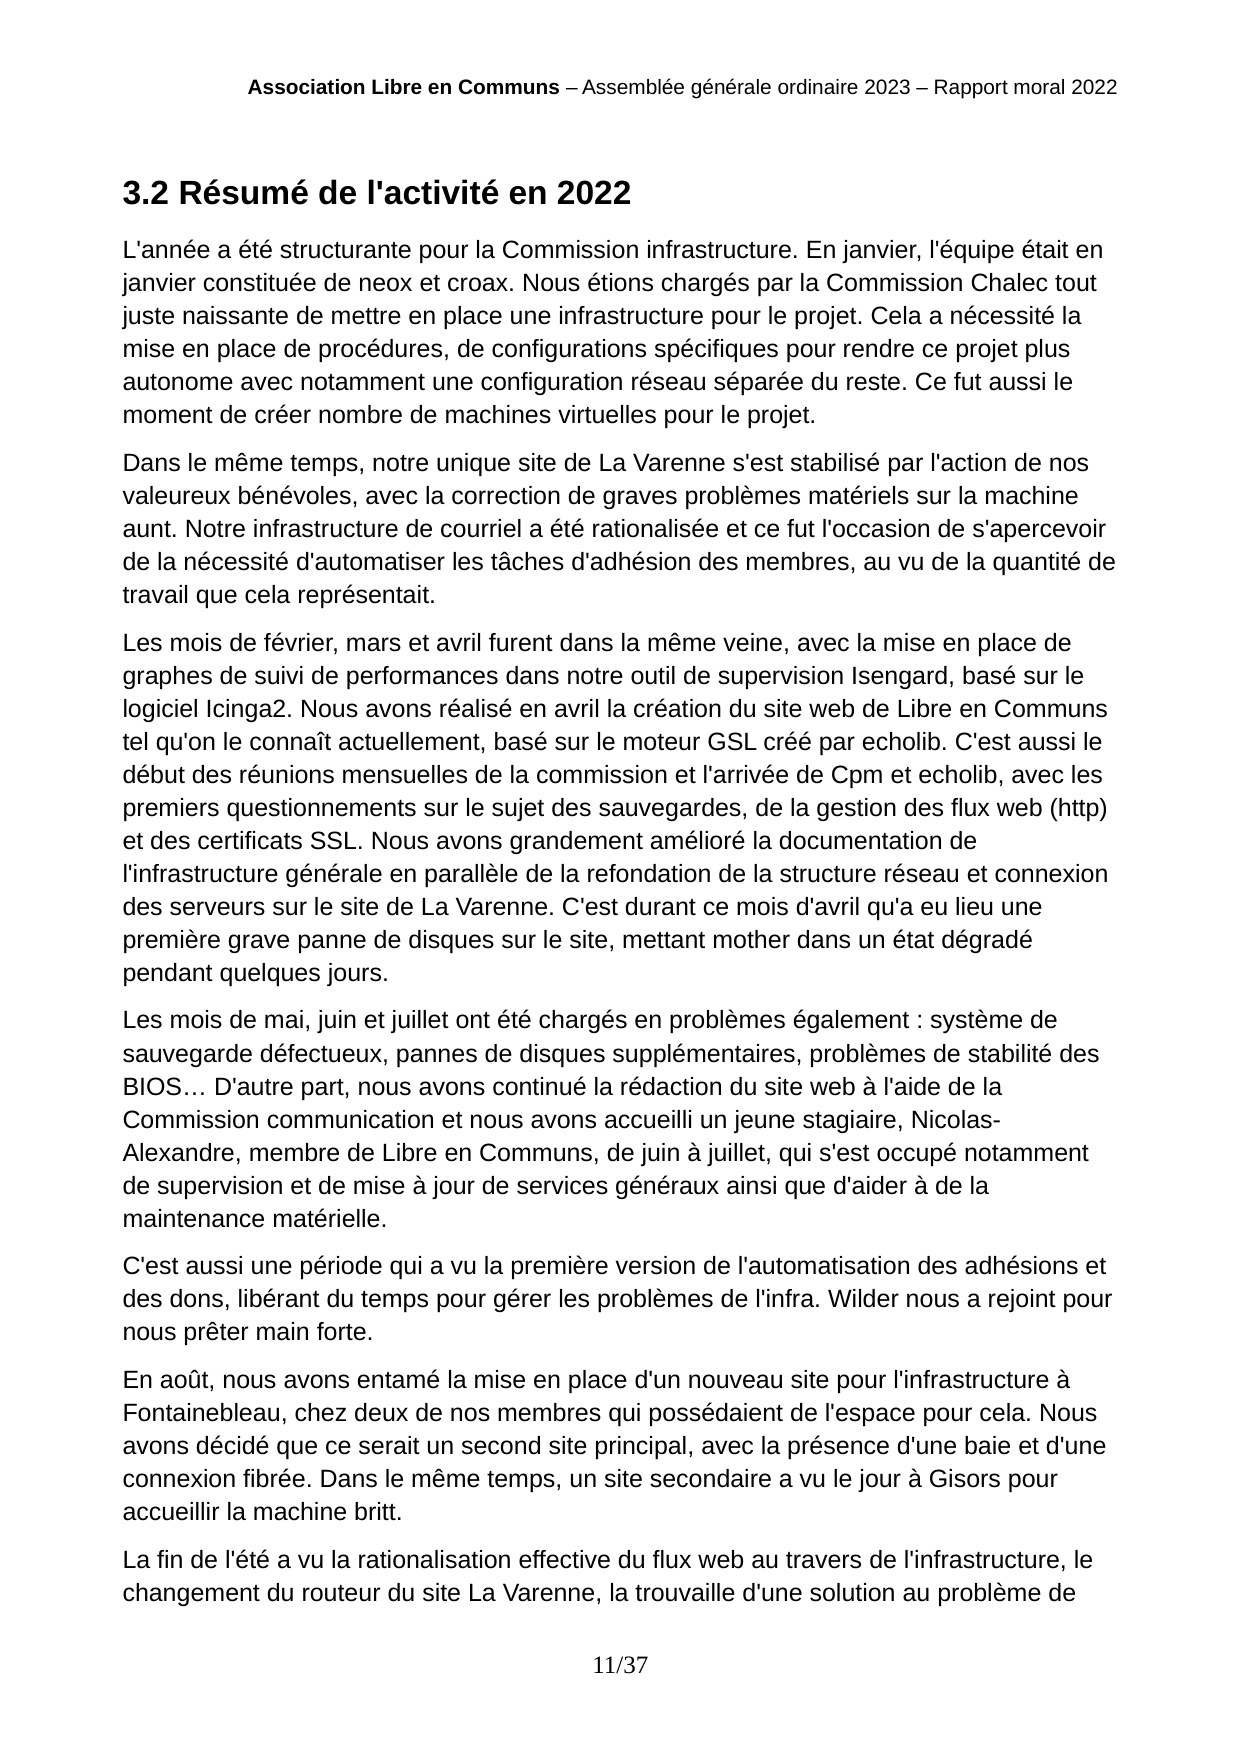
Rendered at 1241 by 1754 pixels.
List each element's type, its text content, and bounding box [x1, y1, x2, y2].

text En août, nous avons entamé la mise en place d'un nouveau site pour l'infrastructure à Fontainebleau, chez deux de nos membres qui possédaient de l'espace pour cela. Nous avons décidé que ce serait un second site principal, avec la présence d'une baie et d'une connexion fibrée. Dans le même temps, un site secondaire a vu le jour à Gisors pour accueillir la machine britt. [122, 1365, 1118, 1526]
text C'est aussi une période qui a vu la première version de l'automatisation des adhésions et des dons, libérant du temps pour gérer les problèmes de l'infra. Wilder nous a rejoint pour nous prêter main forte. [122, 1251, 1118, 1346]
text Les mois de mai, juin et juillet ont été chargés en problèmes également : système de sauvegarde défectueux, pannes de disques supplémentaires, problèmes de stabilité des BIOS… D'autre part, nous avons continué la rédaction du site web à l'aide de la Commission communication et nous avons accueilli un jeune stagiaire, Nicolas-Alexandre, membre de Libre en Communs, de juin à juillet, qui s'est occupé notamment de supervision et de mise à jour de services généraux ainsi que d'aider à de la maintenance matérielle. [122, 1006, 1118, 1232]
text Les mois de février, mars et avril furent dans la même veine, avec la mise en place de graphes de suivi de performances dans notre outil de supervision Isengard, basé sur le logiciel Icinga2. Nous avons réalisé en avril la création du site web de Libre en Communs tel qu'on le connaît actuellement, basé sur le moteur GSL créé par echolib. C'est aussi le début des réunions mensuelles de la commission et l'arrivée de Cpm et echolib, avec les premiers questionnements sur le sujet des sauvegardes, de la gestion des flux web (http) et des certificats SSL. Nous avons grandement amélioré la documentation de l'infrastructure générale en parallèle de la refondation de la structure réseau et connexion des serveurs sur le site de La Varenne. C'est durant ce mois d'avril qu'a eu lieu une première grave panne de disques sur le site, mettant mother dans un état dégradé pendant quelques jours. [122, 628, 1118, 987]
text Dans le même temps, notre unique site de La Varenne s'est stabilisé par l'action de nos valeureux bénévoles, avec la correction de graves problèmes matériels sur la machine aunt. Notre infrastructure de courriel a été rationalisée et ce fut l'occasion de s'apercevoir de la nécessité d'automatiser les tâches d'adhésion des membres, au vu de la quantité de travail que cela représentait. [122, 448, 1118, 609]
text La fin de l'été a vu la rationalisation effective du flux web au travers de l'infrastructure, le changement du routeur du site La Varenne, la trouvaille d'une solution au problème de [122, 1544, 1118, 1606]
text L'année a été structurante pour la Commission infrastructure. En janvier, l'équipe était en janvier constituée de neox et croax. Nous étions chargés par la Commission Chalec tout juste naissante de mettre en place une infrastructure pour le projet. Cela a nécessité la mise en place de procédures, de configurations spécifiques pour rendre ce projet plus autonome avec notamment une configuration réseau séparée du reste. Ce fut aussi le moment de créer nombre de machines virtuelles pour le projet. [122, 235, 1118, 429]
subtitle Résumé de l'activité en 2022 [122, 173, 1118, 212]
